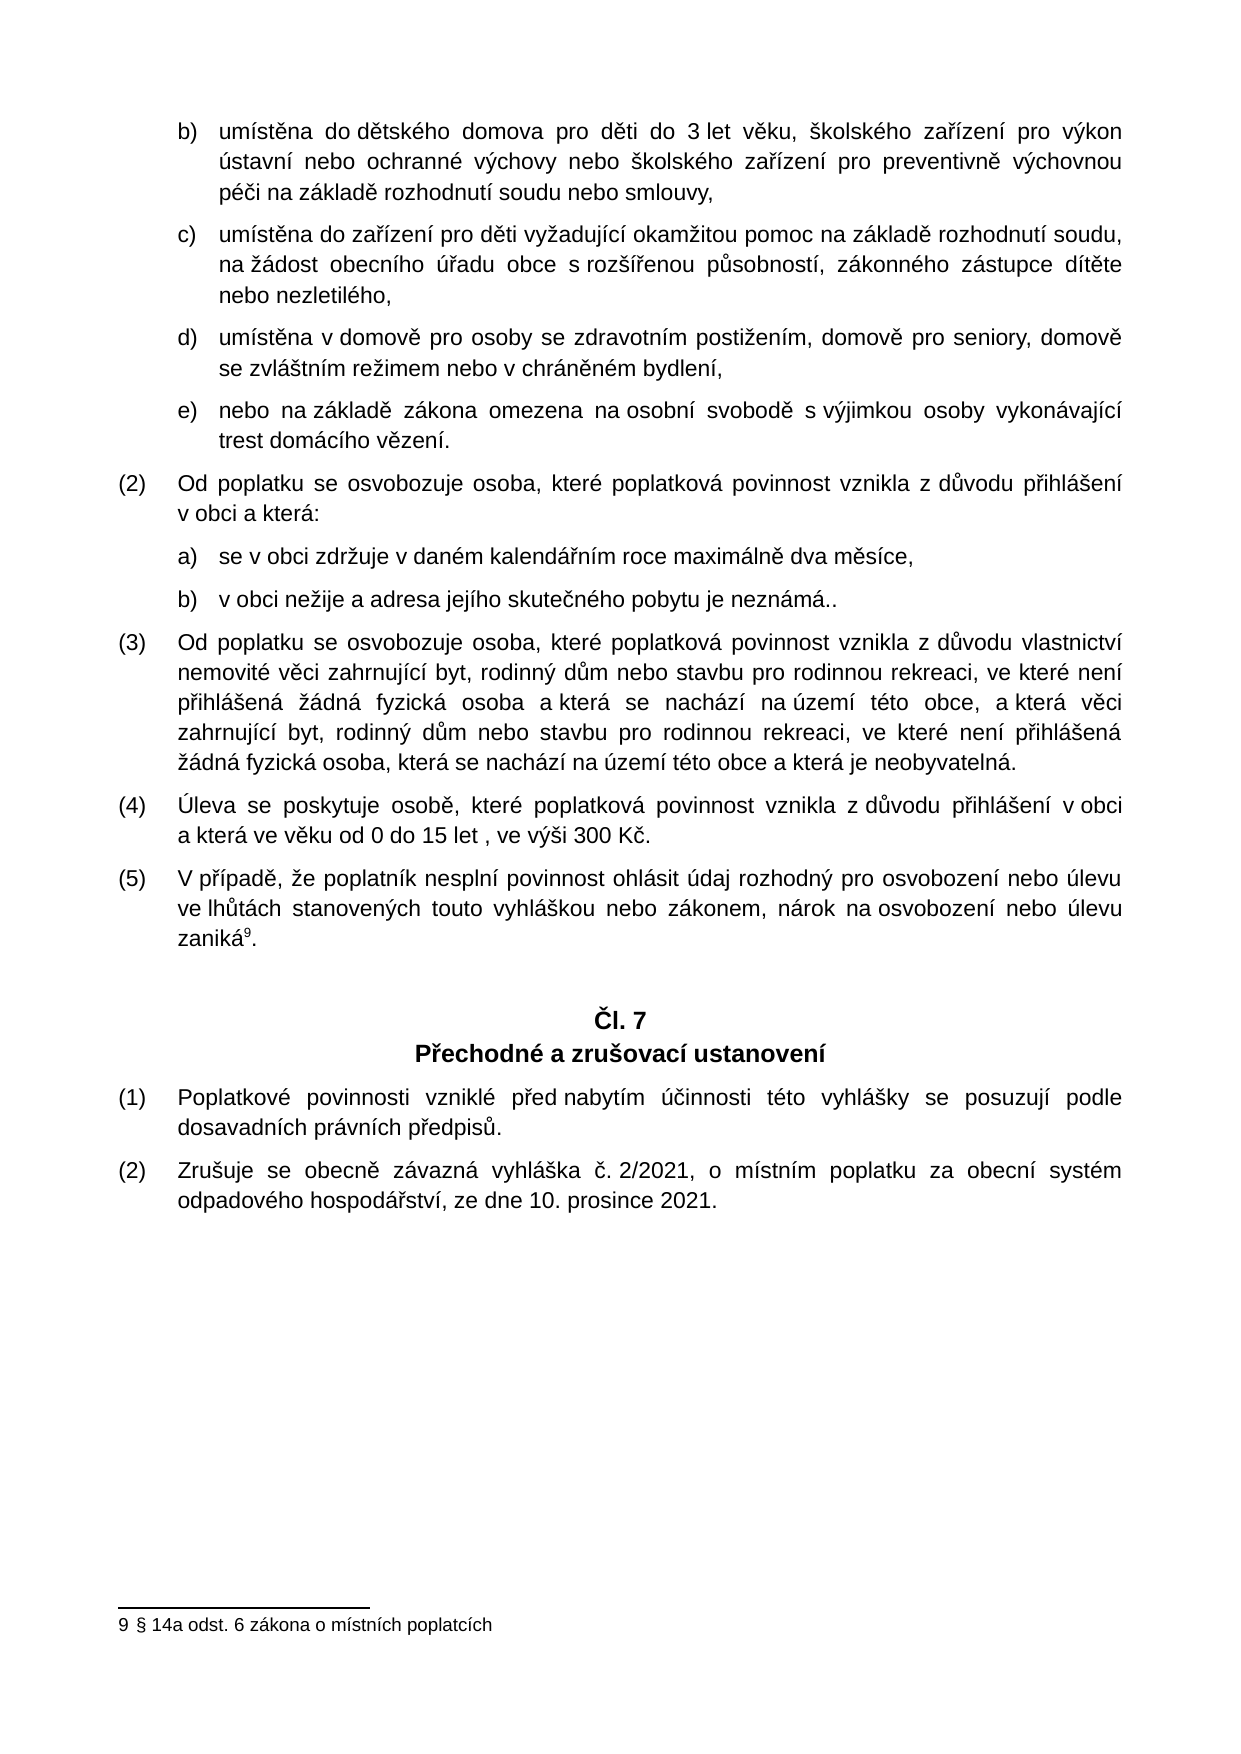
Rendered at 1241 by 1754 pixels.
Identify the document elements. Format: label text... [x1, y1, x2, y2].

list umístěna v domově pro osoby se zdravotním postižením, domově pro seniory, domově se zvláštním režimem nebo v chráněném bydlení, [177, 324, 1122, 381]
list v obci nežije a adresa jejího skutečného pobytu je neznámá.. [177, 586, 1122, 612]
list se v obci zdržuje v daném kalendářním roce maximálně dva měsíce, [177, 543, 1122, 569]
list § 14a odst. 6 zákona o místních poplatcích [118, 1614, 1122, 1635]
list Poplatkové povinnosti vzniklé před nabytím účinnosti této vyhlášky se posuzují podle dosavadních právních předpisů. [118, 1084, 1122, 1141]
subtitle Čl. 7 Přechodné a zrušovací ustanovení [118, 1006, 1122, 1067]
list Zrušuje se obecně závazná vyhláška č. 2/2021, o místním poplatku za obecní systém odpadového hospodářství, ze dne 10. prosince 2021. [118, 1157, 1122, 1214]
list Od poplatku se osvobozuje osoba, které poplatková povinnost vznikla z důvodu přihlášení v obci a která: [118, 470, 1122, 527]
list V případě, že poplatník nesplní povinnost ohlásit údaj rozhodný pro osvobození nebo úlevu ve lhůtách stanovených touto vyhláškou nebo zákonem, nárok na osvobození nebo úlevu zaniká. [118, 865, 1122, 952]
list Od poplatku se osvobozuje osoba, které poplatková povinnost vznikla z důvodu vlastnictví nemovité věci zahrnující byt, rodinný dům nebo stavbu pro rodinnou rekreaci, ve které není přihlášená žádná fyzická osoba a která se nachází na území této obce, a která věci zahrnující byt, rodinný dům nebo stavbu pro rodinnou rekreaci, ve které není přihlášená žádná fyzická osoba, která se nachází na území této obce a která je neobyvatelná. [118, 628, 1122, 776]
list umístěna do dětského domova pro děti do 3 let věku, školského zařízení pro výkon ústavní nebo ochranné výchovy nebo školského zařízení pro preventivně výchovnou péči na základě rozhodnutí soudu nebo smlouvy, [177, 118, 1122, 205]
list umístěna do zařízení pro děti vyžadující okamžitou pomoc na základě rozhodnutí soudu, na žádost obecního úřadu obce s rozšířenou působností, zákonného zástupce dítěte nebo nezletilého, [177, 221, 1122, 308]
list nebo na základě zákona omezena na osobní svobodě s výjimkou osoby vykonávající trest domácího vězení. [177, 397, 1122, 454]
list Úleva se poskytuje osobě, které poplatková povinnost vznikla z důvodu přihlášení v obci a která ve věku od 0 do 15 let , ve výši 300 Kč. [118, 792, 1122, 849]
